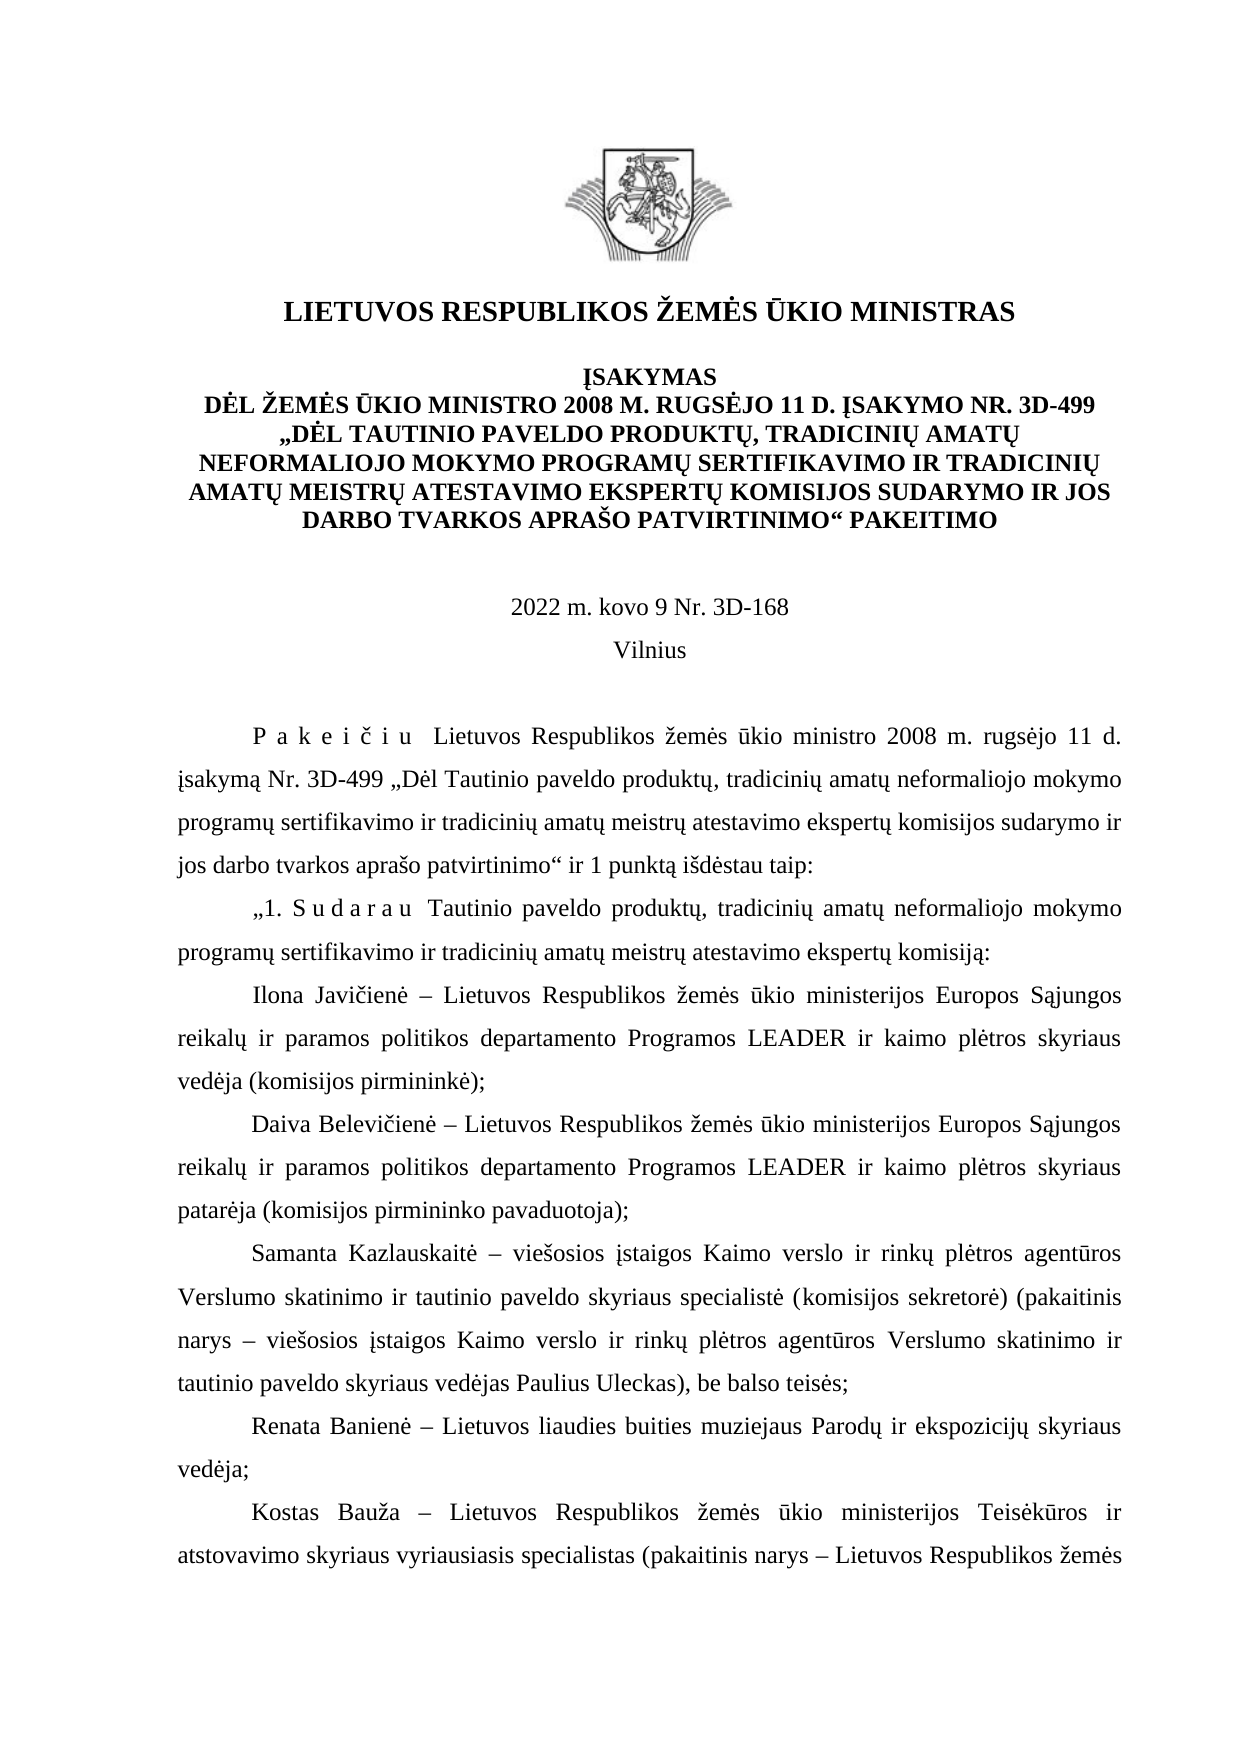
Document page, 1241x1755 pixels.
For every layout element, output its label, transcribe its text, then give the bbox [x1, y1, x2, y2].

text 2022 m. kovo 9 Nr. 3D-168 [177, 592, 1122, 620]
text Ilona Javičienė – Lietuvos Respublikos žemės ūkio ministerijos Europos Sąjungos reikalų ir paramos politikos departamento Programos LEADER ir kaimo plėtros skyriaus vedėja (komisijos pirmininkė); [177, 980, 1122, 1095]
text Vilnius [177, 635, 1122, 663]
text P a k e i č i u Lietuvos Respublikos žemės ūkio ministro 2008 m. rugsėjo 11 d. įsakymą Nr. 3D-499 „Dėl Tautinio paveldo produktų, tradicinių amatų neformaliojo mokymo programų sertifikavimo ir tradicinių amatų meistrų atestavimo ekspertų komisijos sudarymo ir jos darbo tvarkos aprašo patvirtinimo“ ir 1 punktą išdėstau taip: [177, 721, 1122, 879]
text Daiva Belevičienė – Lietuvos Respublikos žemės ūkio ministerijos Europos Sąjungos reikalų ir paramos politikos departamento Programos LEADER ir kaimo plėtros skyriaus patarėja (komisijos pirmininko pavaduotoja); [177, 1109, 1122, 1224]
text Renata Banienė – Lietuvos liaudies buities muziejaus Parodų ir ekspozicijų skyriaus vedėja; [177, 1411, 1122, 1483]
text LIETUVOS RESPUBLIKOS ŽEMĖS ŪKIO MINISTRAS [177, 294, 1122, 328]
text „1. Sudarau Tautinio paveldo produktų, tradicinių amatų neformaliojo mokymo programų sertifikavimo ir tradicinių amatų meistrų atestavimo ekspertų komisiją: [177, 893, 1122, 965]
text Samanta Kazlauskaitė – viešosios įstaigos Kaimo verslo ir rinkų plėtros agentūros Verslumo skatinimo ir tautinio paveldo skyriaus specialistė (komisijos sekretorė) (pakaitinis narys – viešosios įstaigos Kaimo verslo ir rinkų plėtros agentūros Verslumo skatinimo ir tautinio paveldo skyriaus vedėjas Paulius Uleckas), be balso teisės; [177, 1238, 1122, 1397]
text Kostas Bauža – Lietuvos Respublikos žemės ūkio ministerijos Teisėkūros ir atstovavimo skyriaus vyriausiasis specialistas (pakaitinis narys – Lietuvos Respublikos žemės [177, 1497, 1122, 1569]
text ĮSAKYMAS [177, 362, 1122, 390]
text DĖL ŽEMĖS ŪKIO MINISTRO 2008 M. RUGSĖJO 11 D. ĮSAKYMO NR. 3D-499 „DĖL TAUTINIO PAVELDO PRODUKTŲ, TRADICINIŲ AMATŲ NEFORMALIOJO MOKYMO PROGRAMŲ SERTIFIKAVIMO IR TRADICINIŲ AMATŲ MEISTRŲ ATESTAVIMO EKSPERTŲ KOMISIJOS SUDARYMO IR JOS DARBO TVARKOS APRAŠO PATVIRTINIMO“ PAKEITIMO [177, 390, 1122, 534]
